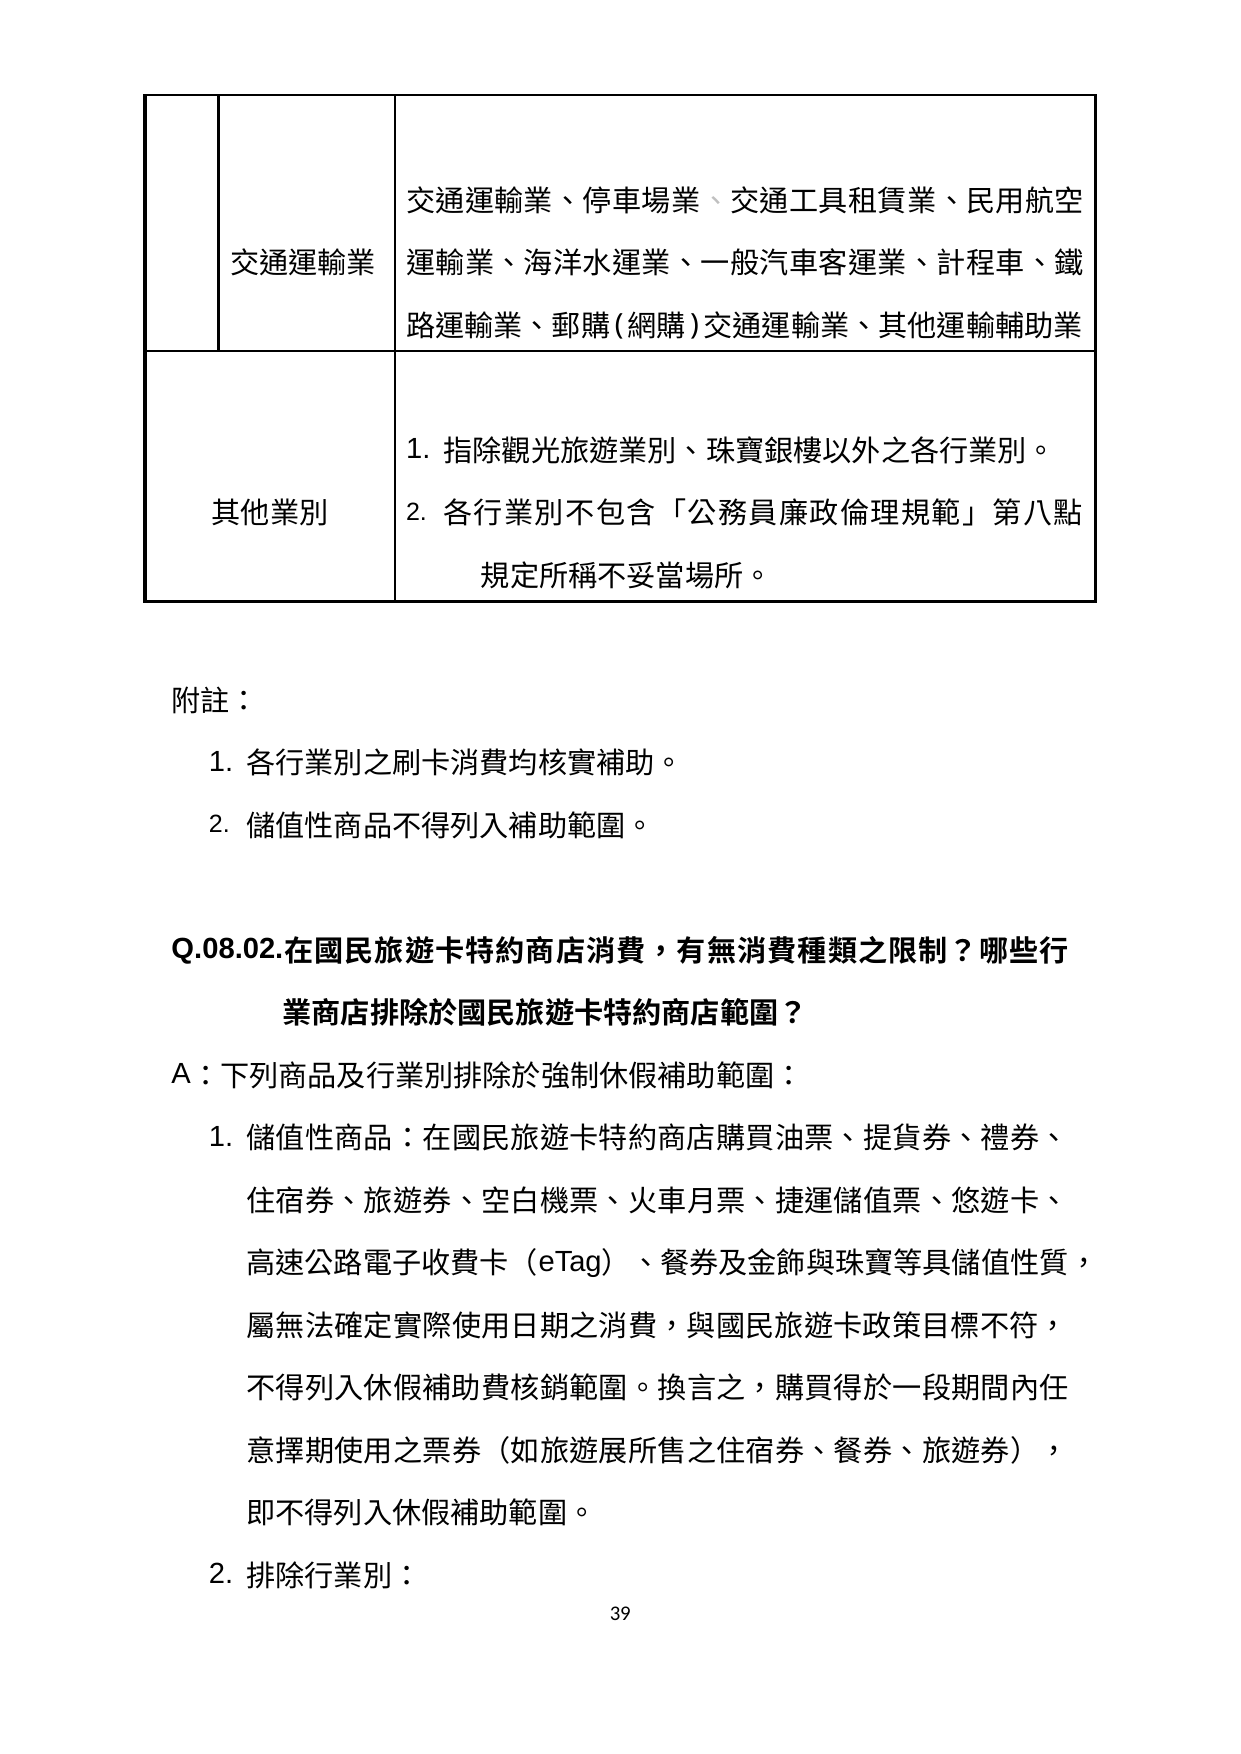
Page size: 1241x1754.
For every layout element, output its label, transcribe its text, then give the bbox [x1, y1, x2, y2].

table_cell 交通運輸業 [220, 96, 394, 350]
list 排除行業別： [209, 1532, 1069, 1594]
text Q.08.02.在國民旅遊卡特約商店消費，有無消費種類之限制？哪些行業商店排除於國民旅遊卡特約商店範圍？ [171, 907, 1069, 1032]
table_cell 交通運輸業、停車場業、交通工具租賃業、民用航空運輸業、海洋水運業、一般汽車客運業、計程車、鐵路運輸業、郵購(網購)交通運輸業、其他運輸輔助業 [396, 96, 1094, 350]
list 各行業別之刷卡消費均核實補助。 [209, 719, 1069, 782]
text 附註： [171, 657, 1069, 719]
table_cell 其他業別 [147, 352, 394, 600]
list 儲值性商品不得列入補助範圍。 [209, 782, 1069, 844]
list 儲值性商品：在國民旅遊卡特約商店購買油票、提貨券、禮券、住宿券、旅遊券、空白機票、火車月票、捷運儲值票、悠遊卡、高速公路電子收費卡（eTag）、餐券及金飾與珠寶等具儲值性質，屬無法確定實際使用日期之消費，與國民旅遊卡政策目標不符，不得列入休假補助費核銷範圍。換言之，購買得於一段期間內任意擇期使用之票券（如旅遊展所售之住宿券、餐券、旅遊券），即不得列入休假補助範圍。 [209, 1094, 1069, 1532]
table_cell [147, 96, 217, 350]
table_cell 指除觀光旅遊業別、珠寶銀樓以外之各行業別。 各行業別不包含「公務員廉政倫理規範」第八點規定所稱不妥當場所。 [396, 352, 1094, 600]
text A：下列商品及行業別排除於強制休假補助範圍： [171, 1032, 1069, 1094]
